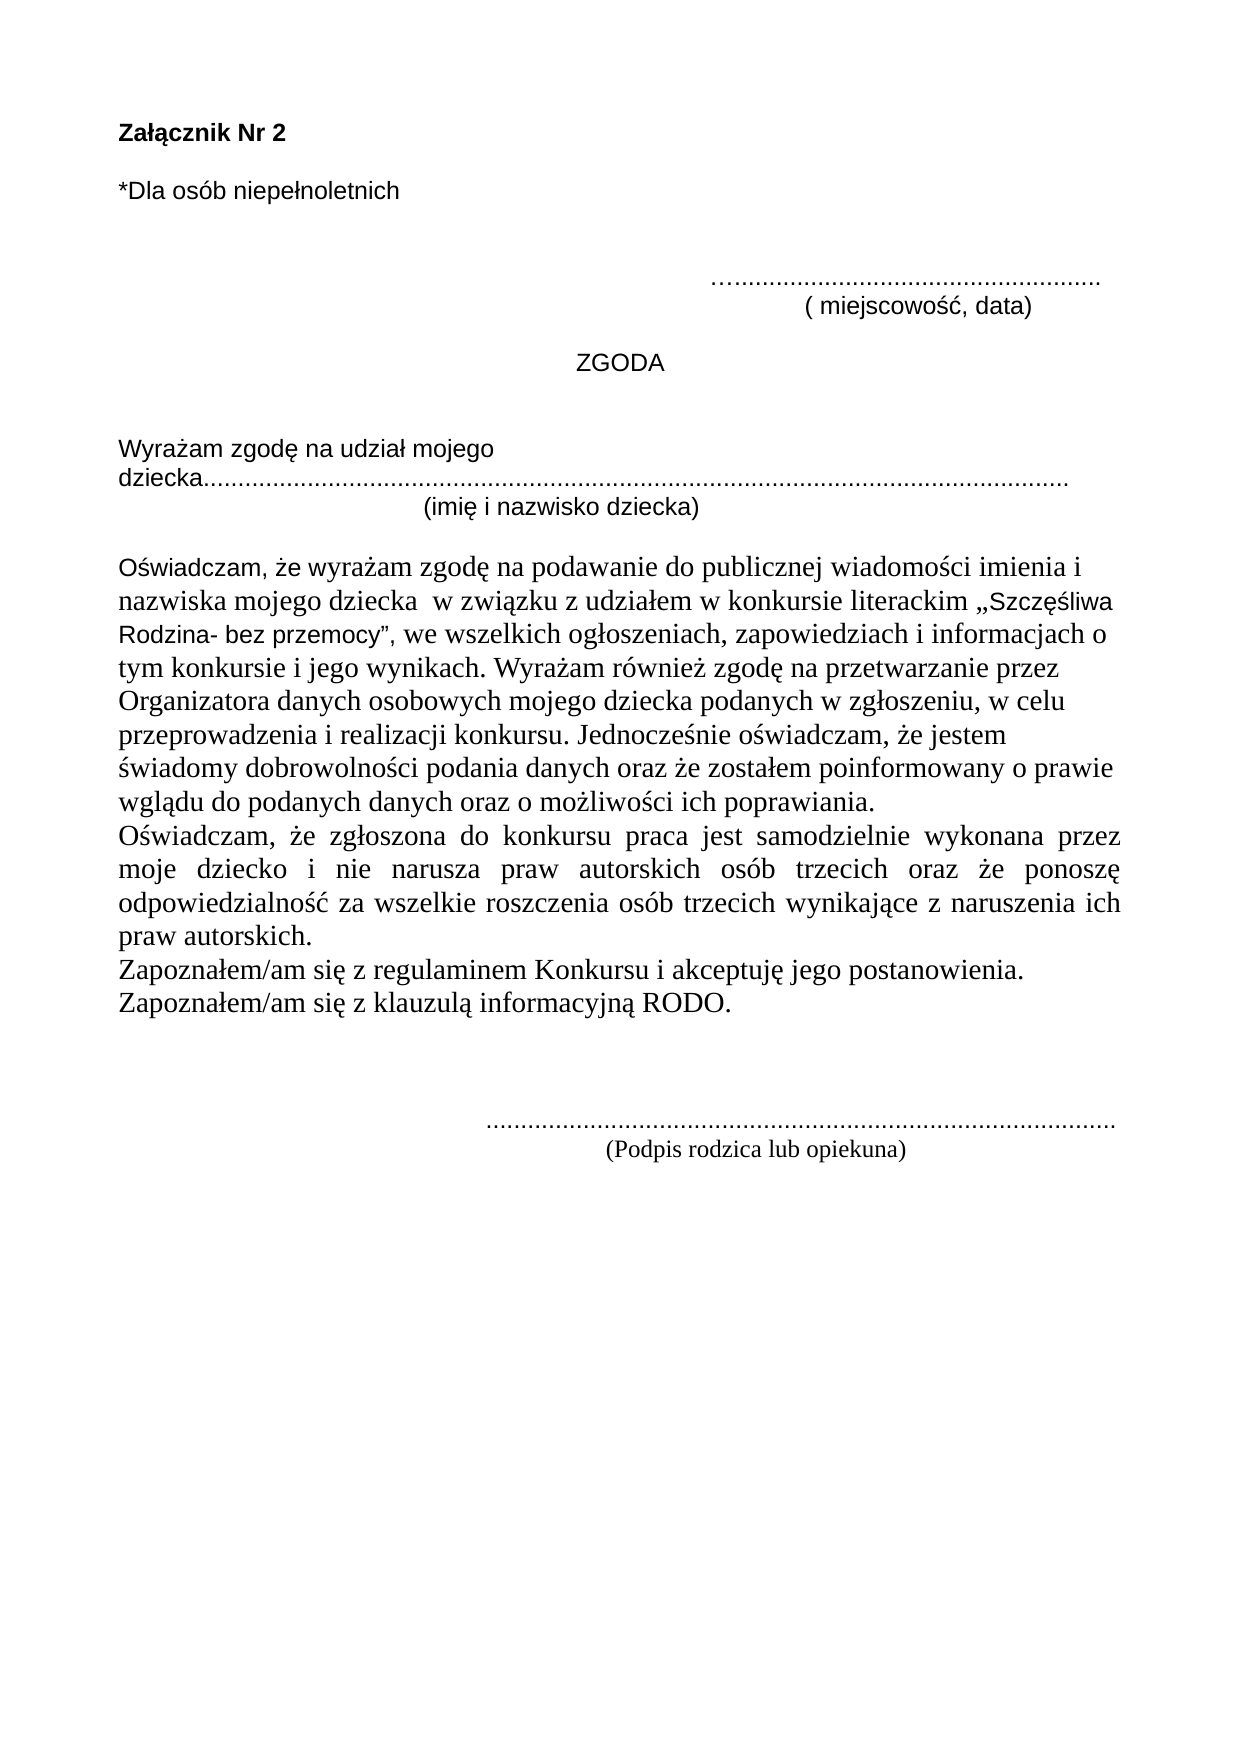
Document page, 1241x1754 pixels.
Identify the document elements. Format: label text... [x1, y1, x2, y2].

text ( miejscowość, data) [118, 291, 1122, 319]
text Wyrażam zgodę na udział mojego dziecka............................................................................................................................. [118, 434, 1122, 492]
text Załącznik Nr 2 [118, 118, 1122, 147]
text …..................................................... [118, 204, 1122, 291]
text (Podpis rodzica lub opiekuna) [118, 1134, 1122, 1163]
text ZGODA [118, 348, 1122, 377]
text ........................................................................................... [118, 1105, 1122, 1134]
text *Dla osób niepełnoletnich [118, 176, 1122, 204]
text (imię i nazwisko dziecka) [118, 492, 1122, 521]
text Oświadczam, że wyrażam zgodę na podawanie do publicznej wiadomości imienia i nazwiska mojego dziecka w związku z udziałem w konkursie literackim „Szczęśliwa Rodzina- bez przemocy”, we wszelkich ogłoszeniach, zapowiedziach i informacjach o tym konkursie i jego wynikach. Wyrażam również zgodę na przetwarzanie przez Organizatora danych osobowych mojego dziecka podanych w zgłoszeniu, w celu przeprowadzenia i realizacji konkursu. Jednocześnie oświadczam, że jestem świadomy dobrowolności podania danych oraz że zostałem poinformowany o prawie wglądu do podanych danych oraz o możliwości ich poprawiania. [118, 549, 1122, 818]
text Zapoznałem/am się z regulaminem Konkursu i akceptuję jego postanowienia. [118, 952, 1122, 985]
text Zapoznałem/am się z klauzulą informacyjną RODO. [118, 985, 1122, 1019]
text Oświadczam, że zgłoszona do konkursu praca jest samodzielnie wykonana przez moje dziecko i nie narusza praw autorskich osób trzecich oraz że ponoszę odpowiedzialność za wszelkie roszczenia osób trzecich wynikające z naruszenia ich praw autorskich. [118, 818, 1122, 952]
